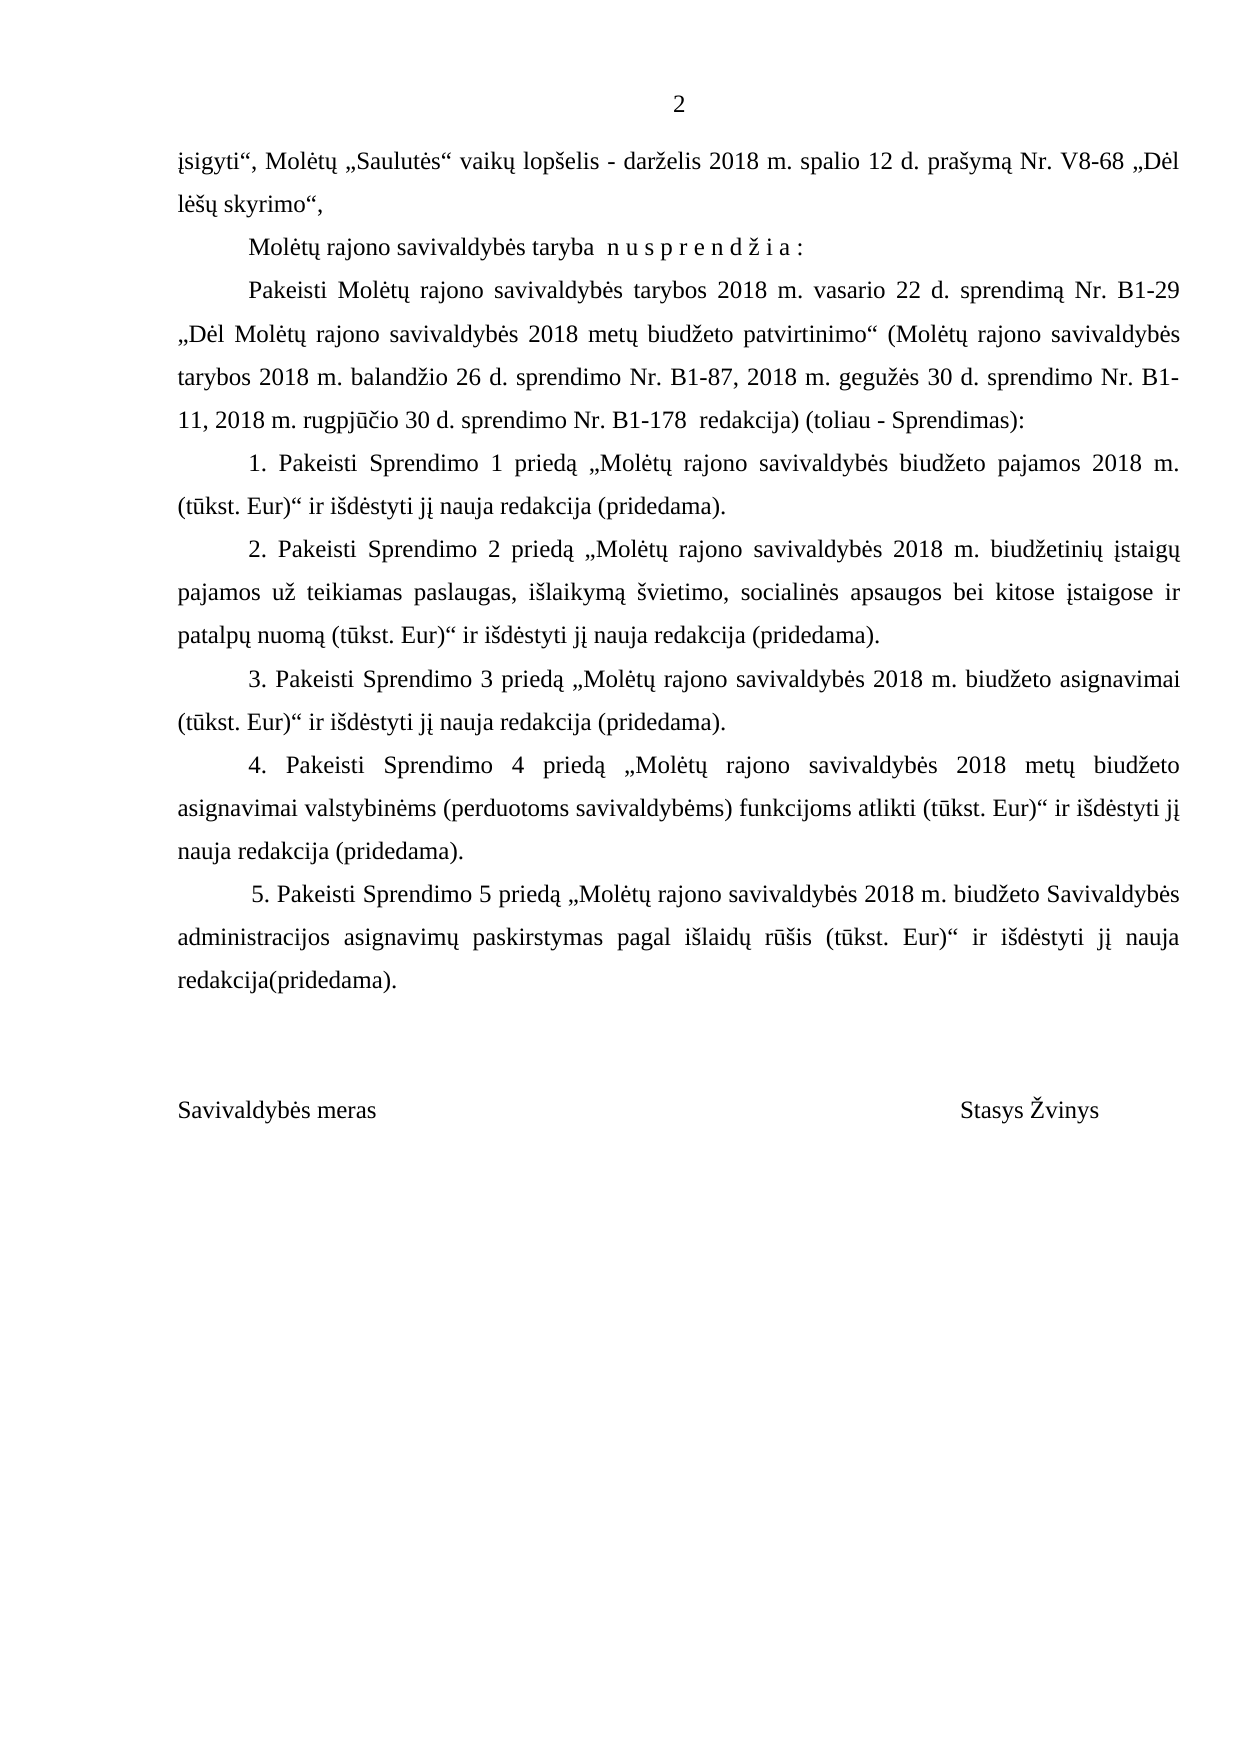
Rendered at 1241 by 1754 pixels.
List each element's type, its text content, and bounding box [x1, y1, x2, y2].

text 3. Pakeisti Sprendimo 3 priedą „Molėtų rajono savivaldybės 2018 m. biudžeto asignavimai (tūkst. Eur)“ ir išdėstyti jį nauja redakcija (pridedama). [177, 664, 1181, 736]
text 1. Pakeisti Sprendimo 1 priedą „Molėtų rajono savivaldybės biudžeto pajamos 2018 m. (tūkst. Eur)“ ir išdėstyti jį nauja redakcija (pridedama). [177, 448, 1181, 520]
text 4. Pakeisti Sprendimo 4 priedą „Molėtų rajono savivaldybės 2018 metų biudžeto asignavimai valstybinėms (perduotoms savivaldybėms) funkcijoms atlikti (tūkst. Eur)“ ir išdėstyti jį nauja redakcija (pridedama). [177, 750, 1181, 865]
text įsigyti“, Molėtų „Saulutės“ vaikų lopšelis - darželis 2018 m. spalio 12 d. prašymą Nr. V8-68 „Dėl lėšų skyrimo“, [177, 146, 1181, 218]
text 5. Pakeisti Sprendimo 5 priedą „Molėtų rajono savivaldybės 2018 m. biudžeto Savivaldybės administracijos asignavimų paskirstymas pagal išlaidų rūšis (tūkst. Eur)“ ir išdėstyti jį nauja redakcija(pridedama). [177, 879, 1181, 994]
text Savivaldybės meras Stasys Žvinys [177, 1095, 1181, 1124]
text Molėtų rajono savivaldybės taryba n u s p r e n d ž i a : [177, 232, 1181, 261]
text 2. Pakeisti Sprendimo 2 priedą „Molėtų rajono savivaldybės 2018 m. biudžetinių įstaigų pajamos už teikiamas paslaugas, išlaikymą švietimo, socialinės apsaugos bei kitose įstaigose ir patalpų nuomą (tūkst. Eur)“ ir išdėstyti jį nauja redakcija (pridedama). [177, 534, 1181, 649]
text Pakeisti Molėtų rajono savivaldybės tarybos 2018 m. vasario 22 d. sprendimą Nr. B1-29 „Dėl Molėtų rajono savivaldybės 2018 metų biudžeto patvirtinimo“ (Molėtų rajono savivaldybės tarybos 2018 m. balandžio 26 d. sprendimo Nr. B1-87, 2018 m. gegužės 30 d. sprendimo Nr. B1-11, 2018 m. rugpjūčio 30 d. sprendimo Nr. B1-178 redakcija) (toliau - Sprendimas): [177, 276, 1181, 434]
